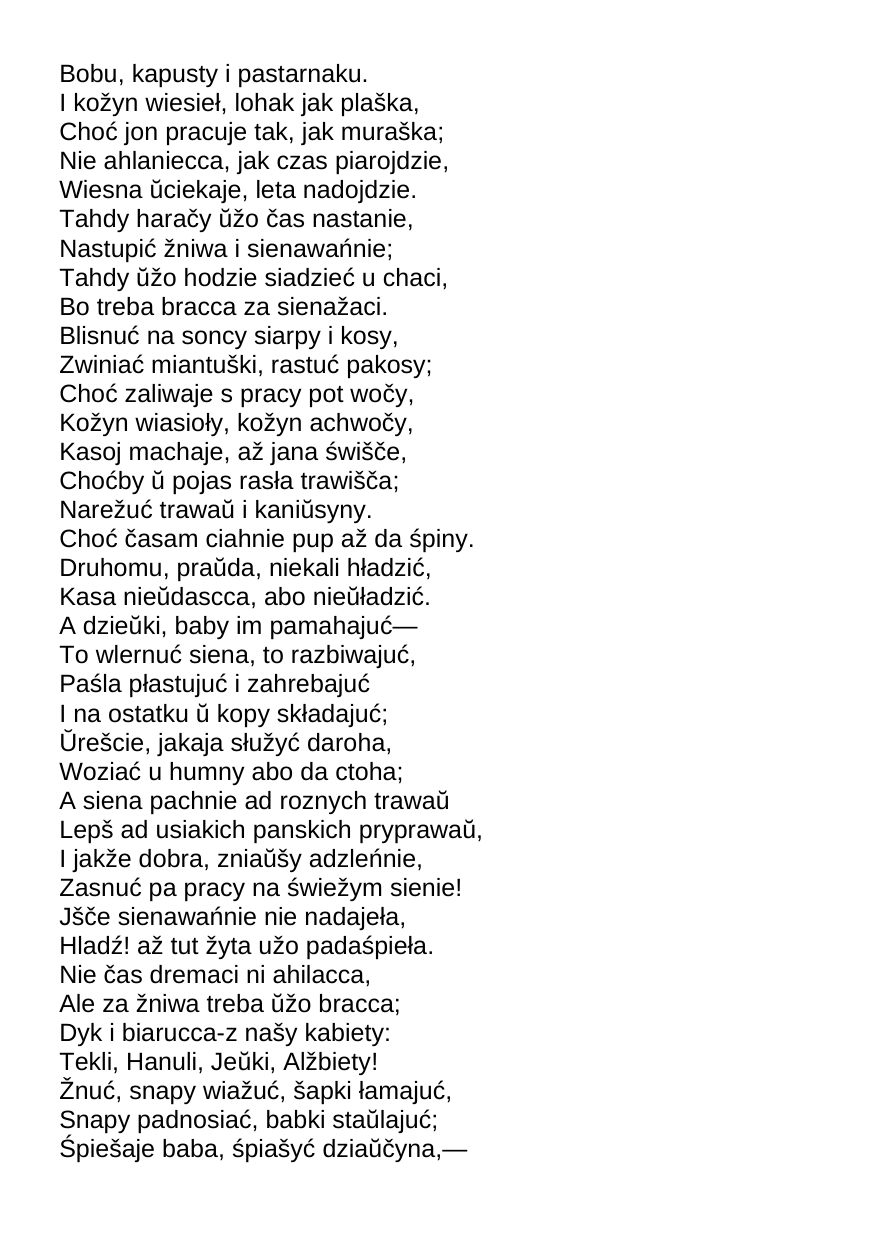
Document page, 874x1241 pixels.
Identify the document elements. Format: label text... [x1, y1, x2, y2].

text Ale za žniwa treba ŭžo bracca; [59, 989, 815, 1018]
text Žnuć, snapy wiažuć, šapki łamajuć, [59, 1076, 815, 1105]
text Lepš ad usiakich panskich pryprawaŭ, [59, 815, 815, 844]
text Śpiešaje baba, śpiašyć dziaŭčyna,— [59, 1134, 815, 1163]
text Blisnuć na soncy siarpy i kosy, [59, 321, 815, 350]
text Zasnuć pa pracy na świežym sienie! [59, 873, 815, 902]
text Choć časam ciahnie pup až da śpiny. [59, 524, 815, 553]
text Bo treba bracca za sienažaci. [59, 292, 815, 321]
text Nastupić žniwa i sienawańnie; [59, 233, 815, 262]
text To wlernuć siena, to razbiwajuć, [59, 640, 815, 669]
text Woziać u humny abo da ctoha; [59, 757, 815, 786]
text I jakže dobra, zniaŭšy adzleńnie, [59, 844, 815, 873]
text Kožyn wiasioły, kožyn achwočy, [59, 408, 815, 437]
text Tahdy haračy ŭžo čas nastanie, [59, 204, 815, 233]
text Zwiniać miantuški, rastuć pakosy; [59, 350, 815, 379]
text Paśla płastujuć i zahrebajuć [59, 669, 815, 698]
text Kasa nieŭdascca, abo nieŭładzić. [59, 582, 815, 611]
text Tekli, Hanuli, Jeŭki, Alžbiety! [59, 1047, 815, 1076]
text Snapy padnosiać, babki staŭlajuć; [59, 1105, 815, 1134]
text Narežuć trawaŭ i kaniŭsyny. [59, 495, 815, 524]
text Druhomu, praŭda, niekali hładzić, [59, 553, 815, 582]
text Nie ahlaniecca, jak czas piarojdzie, [59, 146, 815, 175]
text Hladź! až tut žyta užo padaśpieła. [59, 931, 815, 960]
text Ŭrešcie, jakaja słužyć daroha, [59, 727, 815, 757]
text Bobu, kapusty i pastarnaku. [59, 59, 815, 88]
text Dyk i biarucca-z našy kabiety: [59, 1018, 815, 1047]
text Choć jon pracuje tak, jak muraška; [59, 117, 815, 146]
text Choć zaliwaje s pracy pot wočy, [59, 379, 815, 408]
text Jšče sienawańnie nie nadajeła, [59, 902, 815, 931]
text Kasoj machaje, až jana świšče, [59, 437, 815, 466]
text A siena pachnie ad roznych trawaŭ [59, 786, 815, 815]
text A dzieŭki, baby im pamahajuć— [59, 611, 815, 640]
text I na ostatku ŭ kopy składajuć; [59, 698, 815, 727]
text Choćby ŭ pojas rasła trawišča; [59, 466, 815, 495]
text Nie čas dremaci ni ahilacca, [59, 960, 815, 989]
text Wiesna ŭciekaje, leta nadojdzie. [59, 175, 815, 204]
text I kožyn wiesieł, lohak jak plaška, [59, 88, 815, 117]
text Tahdy ŭžo hodzie siadzieć u chaci, [59, 262, 815, 292]
